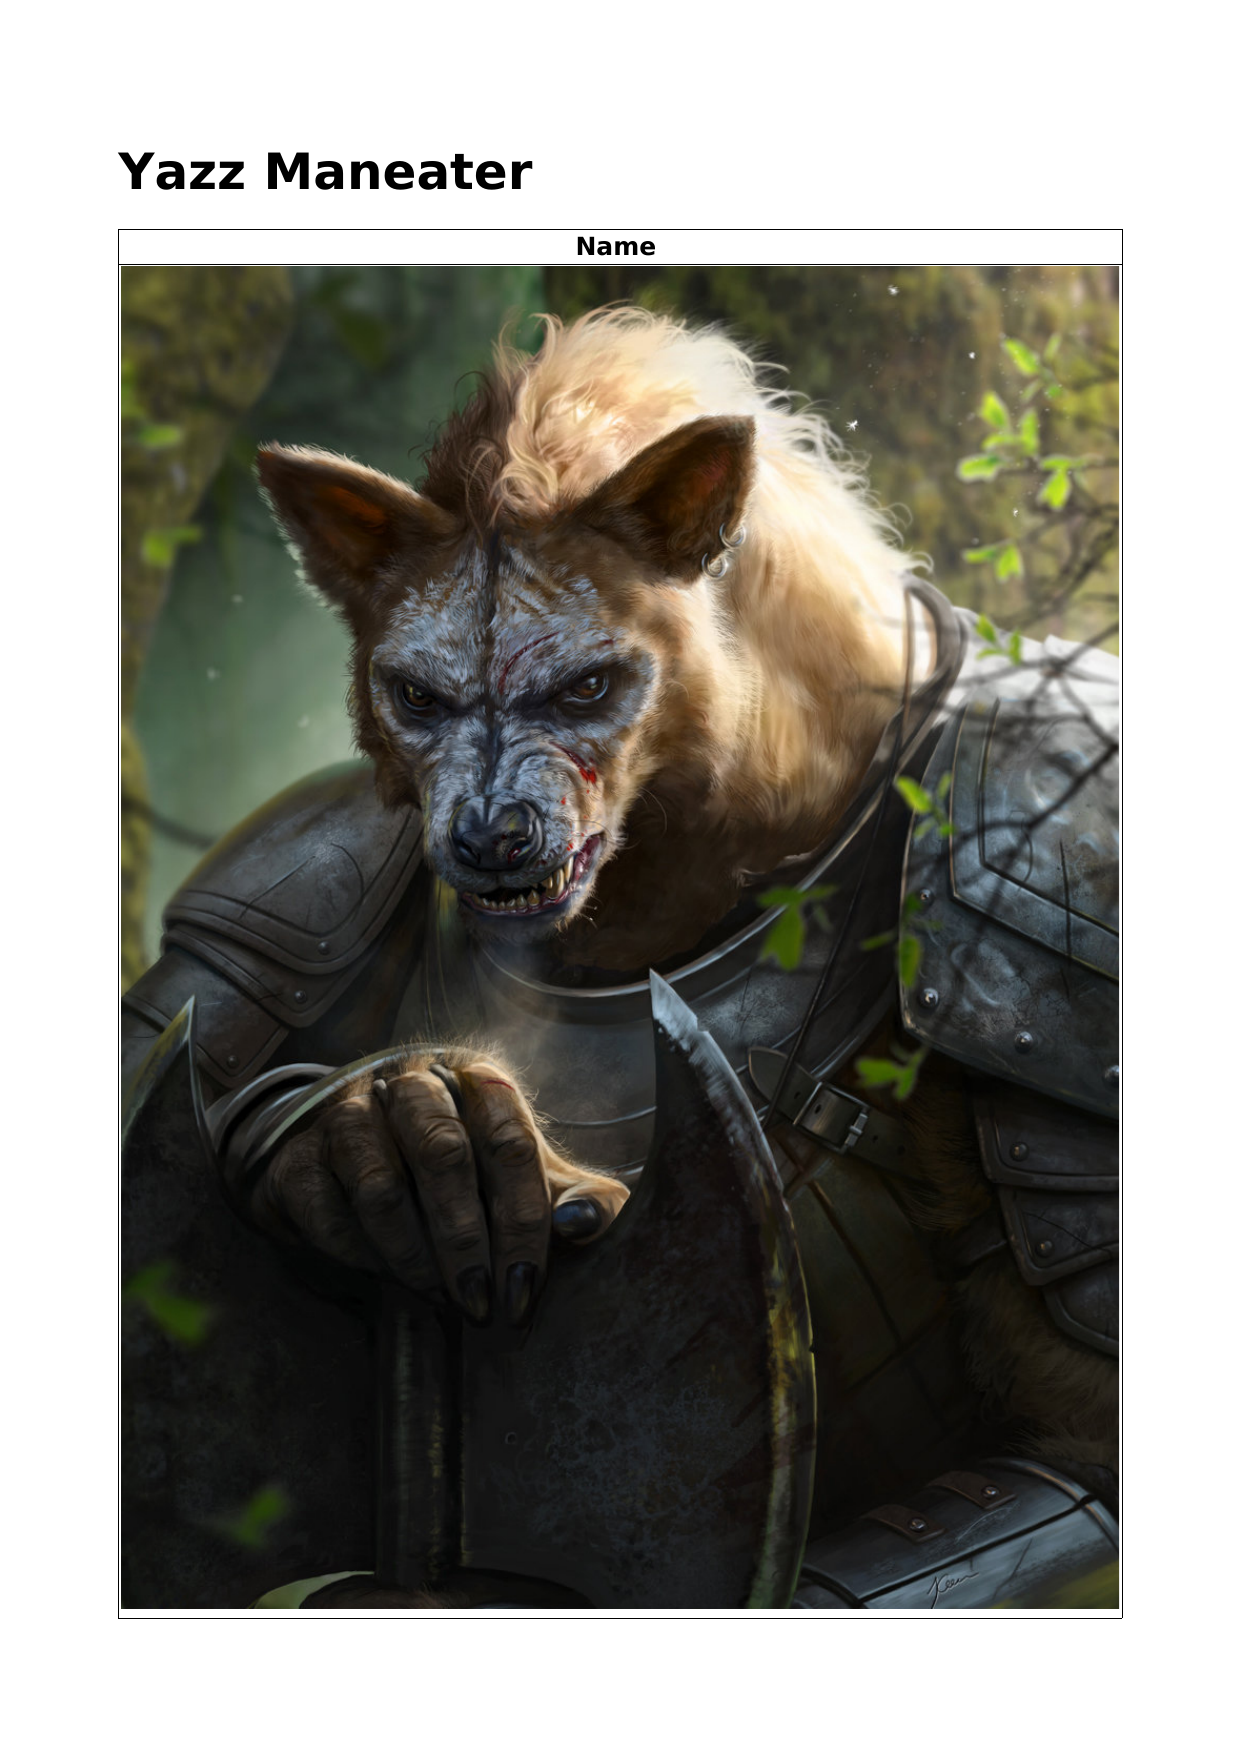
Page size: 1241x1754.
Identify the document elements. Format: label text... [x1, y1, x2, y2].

picture [121, 266, 1120, 1609]
table_cell [119, 265, 1122, 1617]
subtitle Yazz Maneater [118, 143, 1122, 201]
table_header Name [119, 230, 1122, 264]
